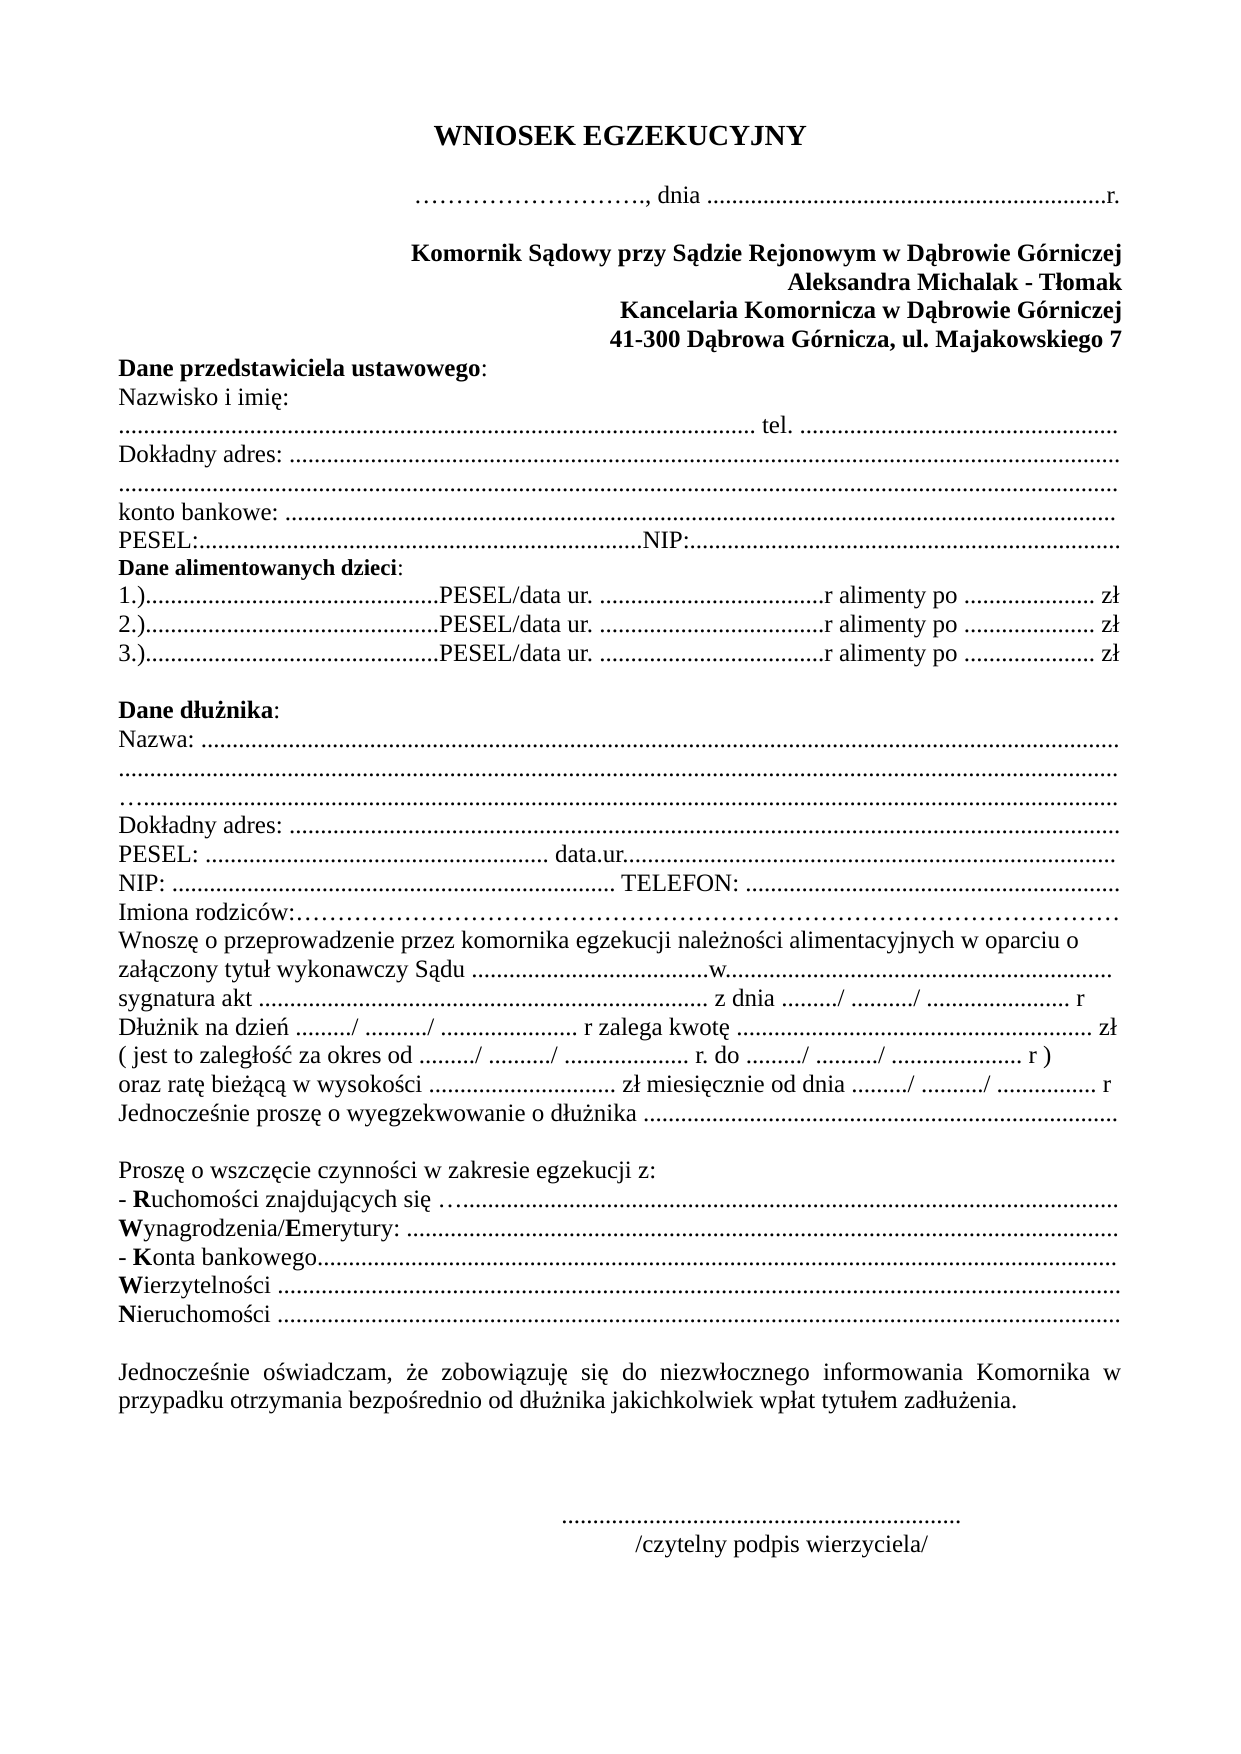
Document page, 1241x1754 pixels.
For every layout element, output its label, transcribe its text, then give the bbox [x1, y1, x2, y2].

text oraz ratę bieżącą w wysokości .............................. zł miesięcznie od dnia ........./ ........../ ................ r [118, 1069, 1122, 1098]
text Imiona rodziców:……………………………………………………………………………………… [118, 897, 1122, 926]
text Dokładny adres: ..................................................................................................................................... [118, 439, 1122, 468]
text ...................................................................................................... tel. ................................................... [118, 410, 1122, 439]
text /czytelny podpis wierzyciela/ [118, 1529, 1122, 1558]
text Jednocześnie proszę o wyegzekwowanie o dłużnika ............................................................................ [118, 1098, 1122, 1127]
text Proszę o wszczęcie czynności w zakresie egzekucji z: [118, 1156, 1122, 1184]
text 3.)...............................................PESEL/data ur. ....................................r alimenty po ..................... zł [118, 638, 1122, 667]
text NIP: ....................................................................... TELEFON: ............................................................ [118, 868, 1122, 897]
text Kancelaria Komornicza w Dąbrowie Górniczej [118, 295, 1122, 324]
text Aleksandra Michalak - Tłomak [118, 267, 1122, 295]
text ................................................................................................................................................................ [118, 468, 1122, 497]
text Komornik Sądowy przy Sądzie Rejonowym w Dąbrowie Górniczej [118, 238, 1122, 267]
text Wnoszę o przeprowadzenie przez komornika egzekucji należności alimentacyjnych w oparciu o [118, 926, 1122, 954]
text 2.)...............................................PESEL/data ur. ....................................r alimenty po ..................... zł [118, 609, 1122, 638]
text - Ruchomości znajdujących się …......................................................................................................... Wynagrodzenia/Emerytury: .................................................................................................................. [118, 1184, 1122, 1242]
text ( jest to zaległość za okres od ........./ ........../ .................... r. do ........./ ........../ ..................... r ) [118, 1041, 1122, 1069]
text ………………………., dnia ................................................................r. [118, 180, 1122, 209]
text 41-300 Dąbrowa Górnicza, ul. Majakowskiego 7 [118, 324, 1122, 353]
text Jednocześnie oświadczam, że zobowiązuję się do niezwłocznego informowania Komornika w przypadku otrzymania bezpośrednio od dłużnika jakichkolwiek wpłat tytułem zadłużenia. [118, 1357, 1122, 1414]
text Dane dłużnika: [118, 696, 1122, 724]
text ................................................................ [118, 1501, 1122, 1529]
text - Konta bankowego................................................................................................................................ Wierzytelności .......................................................................................................................................Nieruchomości ....................................................................................................................................... [118, 1242, 1122, 1328]
text załączony tytuł wykonawczy Sądu ......................................w.............................................................. [118, 954, 1122, 983]
text sygnatura akt ........................................................................ z dnia ........./ ........../ ....................... r [118, 983, 1122, 1012]
text PESEL: ....................................................... data.ur............................................................................... [118, 839, 1122, 868]
text Dane przedstawiciela ustawowego: [118, 353, 1122, 382]
text konto bankowe: ..................................................................................................................................... [118, 497, 1122, 525]
text PESEL:.......................................................................NIP:..................................................................... [118, 525, 1122, 554]
text …............................................................................................................................................................ [118, 782, 1122, 811]
text Dłużnik na dzień ........./ ........../ ...................... r zalega kwotę ......................................................... zł [118, 1012, 1122, 1041]
text Dokładny adres: ..................................................................................................................................... [118, 811, 1122, 839]
text Nazwa: ................................................................................................................................................... [118, 724, 1122, 753]
text Nazwisko i imię: [118, 382, 1122, 410]
text WNIOSEK EGZEKUCYJNY [118, 118, 1122, 152]
text 1.)...............................................PESEL/data ur. ....................................r alimenty po ..................... zł [118, 581, 1122, 609]
text Dane alimentowanych dzieci: [118, 554, 1122, 581]
text ................................................................................................................................................................ [118, 753, 1122, 782]
